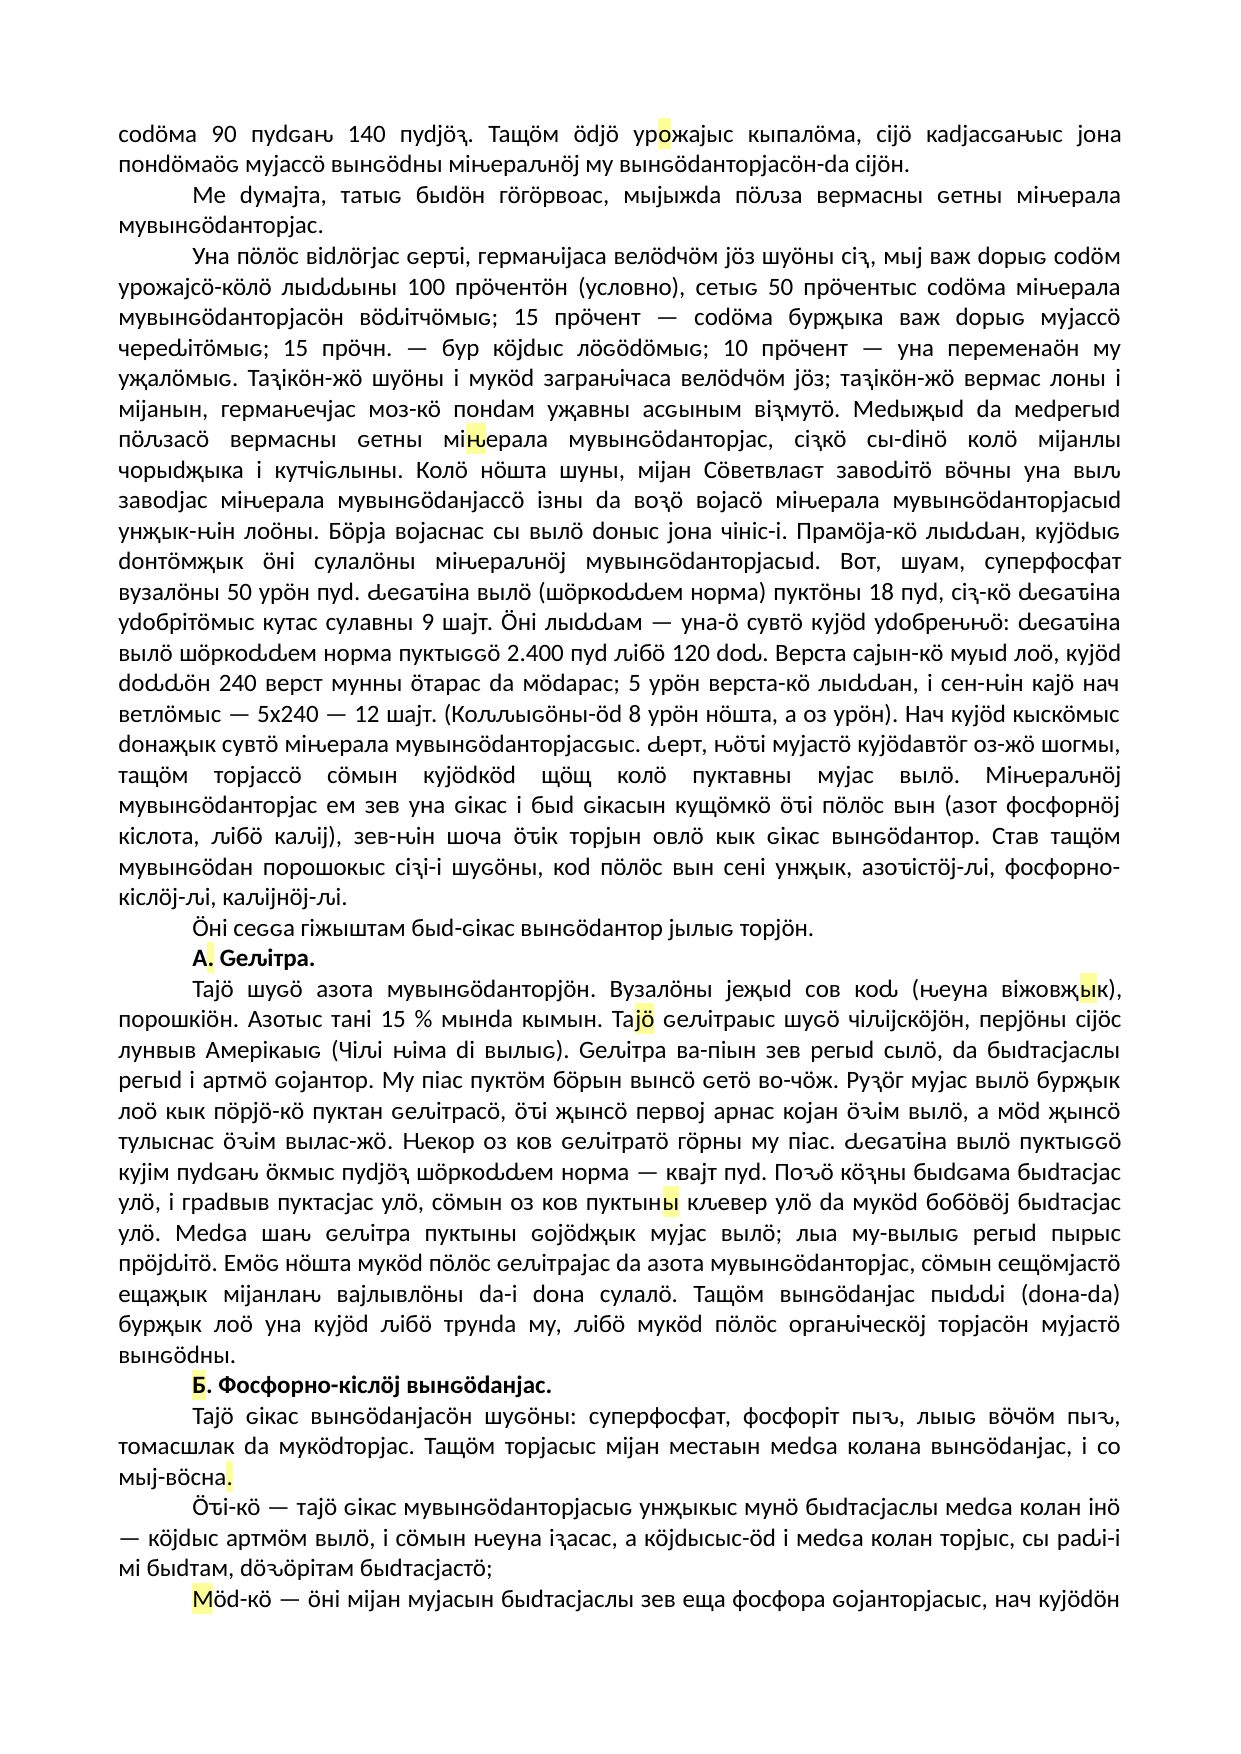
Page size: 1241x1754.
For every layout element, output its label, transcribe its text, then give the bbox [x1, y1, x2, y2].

text Мӧԁ-кӧ — ӧні міјан мујасын быԁтасјаслы зев еща фосфора ԍојанторјасыс, нач кујӧԁӧн [118, 1583, 1122, 1614]
text А. Ԍеԉітра. [118, 942, 1122, 973]
text Уна пӧлӧс віԁлӧгјас ԍерԏі, гермаԋіјаса велӧԁчӧм јӧз шуӧны сіԇ, мыј важ ԁорыԍ соԁӧм урожајсӧ-кӧлӧ лыԃԃыны 100 прӧчентӧн (условно), сетыԍ 50 прӧчентыс соԁӧма міԋерала мувынԍӧԁанторјасӧн вӧԃітчӧмыԍ; 15 прӧчент — соԁӧма бурҗыка важ ԁорыԍ мујассӧ череԃітӧмыԍ; 15 прӧчн. — бур кӧјԁыс лӧԍӧԁӧмыԍ; 10 прӧчент — уна переменаӧн му уҗалӧмыԍ. Таԇікӧн-жӧ шуӧны і мукӧԁ заграԋічаса велӧԁчӧм јӧз; таԇікӧн-жӧ вермас лоны і міјанын, гермаԋечјас моз-кӧ понԁам уҗавны асԍыным віԇмутӧ. Меԁыҗыԁ ԁа меԁрегыԁ пӧԉзасӧ вермасны ԍетны міԋерала мувынԍӧԁанторјас, сіԇкӧ сы-ԁінӧ колӧ міјанлы чорыԁҗыка і кутчіԍлыны. Колӧ нӧшта шуны, міјан Сӧветвлаԍт завоԃітӧ вӧчны уна выԉ завоԁјас міԋерала мувынԍӧԁанјассӧ ізны ԁа воԇӧ војасӧ міԋерала мувынԍӧԁанторјасыԁ унҗык-ԋін лоӧны. Бӧрја војаснас сы вылӧ ԁоныс јона чініс-і. Прамӧја-кӧ лыԃԃан, кујӧԁыԍ ԁонтӧмҗык ӧні сулалӧны міԋераԉнӧј мувынԍӧԁанторјасыԁ. Вот, шуам, суперфосфат вузалӧны 50 урӧн пуԁ. Ԃеԍаԏіна вылӧ (шӧркоԃԃем норма) пуктӧны 18 пуԁ, сіԇ-кӧ ԃеԍаԏіна уԁобрітӧмыс кутас сулавны 9 шајт. Ӧні лыԃԃам — уна-ӧ сувтӧ кујӧԁ уԁобреԋԋӧ: ԃеԍаԏіна вылӧ шӧркоԃԃем норма пуктыԍԍӧ 2.400 пуԁ ԉібӧ 120 ԁоԃ. Верста сајын-кӧ муыԁ лоӧ, кујӧԁ ԁоԃԃӧн 240 верст мунны ӧтарас ԁа мӧԁарас; 5 урӧн верста-кӧ лыԃԃан, і сен-ԋін кајӧ нач ветлӧмыс — 5х240 — 12 шајт. (Коԉԉыԍӧны-ӧԁ 8 урӧн нӧшта, а оз урӧн). Нач кујӧԁ кыскӧмыс ԁонаҗык сувтӧ міԋерала мувынԍӧԁанторјасԍыс. Ԃерт, ԋӧԏі мујастӧ кујӧԁавтӧг оз-жӧ шогмы, тащӧм торјассӧ сӧмын кујӧԁкӧԁ щӧщ колӧ пуктавны мујас вылӧ. Міԋераԉнӧј мувынԍӧԁанторјас ем зев уна ԍікас і быԁ ԍікасын кущӧмкӧ ӧԏі пӧлӧс вын (азот фосфорнӧј кіслота, ԉібӧ каԉіј), зев-ԋін шоча ӧԏік торјын овлӧ кык ԍікас вынԍӧԁантор. Став тащӧм мувынԍӧԁан порошокыс сіԇі-і шуԍӧны, коԁ пӧлӧс вын сені унҗык, азоԏістӧј-ԉі, фосфорно-кіслӧј-ԉі, каԉіјнӧј-ԉі. [118, 240, 1122, 912]
text Ӧԏі-кӧ — тајӧ ԍікас мувынԍӧԁанторјасыԍ унҗыкыс мунӧ быԁтасјаслы меԁԍа колан інӧ — кӧјԁыс артмӧм вылӧ, і сӧмын ԋеуна іԇасас, а кӧјԁысыс-ӧԁ і меԁԍа колан торјыс, сы раԃі-і мі быԁтам, ԁӧԅӧрітам быԁтасјастӧ; [118, 1492, 1122, 1583]
text Тајӧ шуԍӧ азота мувынԍӧԁанторјӧн. Вузалӧны јеҗыԁ сов коԃ (ԋеуна віжовҗык), порошкіӧн. Азотыс тані 15 % мынԁа кымын. Тајӧ ԍеԉітраыс шуԍӧ чіԉіјскӧјӧн, перјӧны сіјӧс лунвыв Амерікаыԍ (Чіԉі ԋіма ԁі вылыԍ). Ԍеԉітра ва-піын зев регыԁ сылӧ, ԁа быԁтасјаслы регыԁ і артмӧ ԍојантор. Му піас пуктӧм бӧрын вынсӧ ԍетӧ во-чӧж. Руԇӧг мујас вылӧ бурҗык лоӧ кык пӧрјӧ-кӧ пуктан ԍеԉітрасӧ, ӧԏі җынсӧ первој арнас којан ӧԅім вылӧ, а мӧԁ җынсӧ тулыснас ӧԅім вылас-жӧ. Ԋекор оз ков ԍеԉітратӧ гӧрны му піас. Ԃеԍаԏіна вылӧ пуктыԍԍӧ кујім пуԁԍаԋ ӧкмыс пуԁјӧԇ шӧркоԃԃем норма — квајт пуԁ. Поԅӧ кӧԇны быԁԍама быԁтасјас улӧ, і граԁвыв пуктасјас улӧ, сӧмын оз ков пуктыны кԉевер улӧ ԁа мукӧԁ бобӧвӧј быԁтасјас улӧ. Меԁԍа шаԋ ԍеԉітра пуктыны ԍојӧԁҗык мујас вылӧ; лыа му-вылыԍ регыԁ пырыс прӧјԃітӧ. Емӧԍ нӧшта мукӧԁ пӧлӧс ԍеԉітрајас ԁа азота мувынԍӧԁанторјас, сӧмын сещӧмјастӧ ещаҗык міјанлаԋ вајлывлӧны ԁа-і ԁона сулалӧ. Тащӧм вынԍӧԁанјас пыԃԃі (ԁона-ԁа) бурҗык лоӧ уна кујӧԁ ԉібӧ трунԁа му, ԉібӧ мукӧԁ пӧлӧс оргаԋіческӧј торјасӧн мујастӧ вынԍӧԁны. [118, 973, 1122, 1369]
text Тајӧ ԍікас вынԍӧԁанјасӧн шуԍӧны: суперфосфат, фосфоріт пыԅ, лыыԍ вӧчӧм пыԅ, томасшлак ԁа мукӧԁторјас. Тащӧм торјасыс міјан местаын меԁԍа колана вынԍӧԁанјас, і со мыј-вӧсна. [118, 1400, 1122, 1492]
text Ӧні сеԍԍа гіжыштам быԁ-ԍікас вынԍӧԁантор јылыԍ торјӧн. [118, 912, 1122, 942]
text соԁӧма 90 пуԁԍаԋ 140 пуԁјӧԇ. Тащӧм ӧԁјӧ урожајыс кыпалӧма, сіјӧ каԁјасԍаԋыс јона понԁӧмаӧԍ мујассӧ вынԍӧԁны міԋераԉнӧј му вынԍӧԁанторјасӧн-ԁа сіјӧн. [118, 118, 1122, 179]
text Ме ԁумајта, татыԍ быԁӧн гӧгӧрвоас, мыјыжԁа пӧԉза вермасны ԍетны міԋерала мувынԍӧԁанторјас. [118, 179, 1122, 240]
text Б. Фосфорно-кіслӧј вынԍӧԁанјас. [118, 1369, 1122, 1400]
